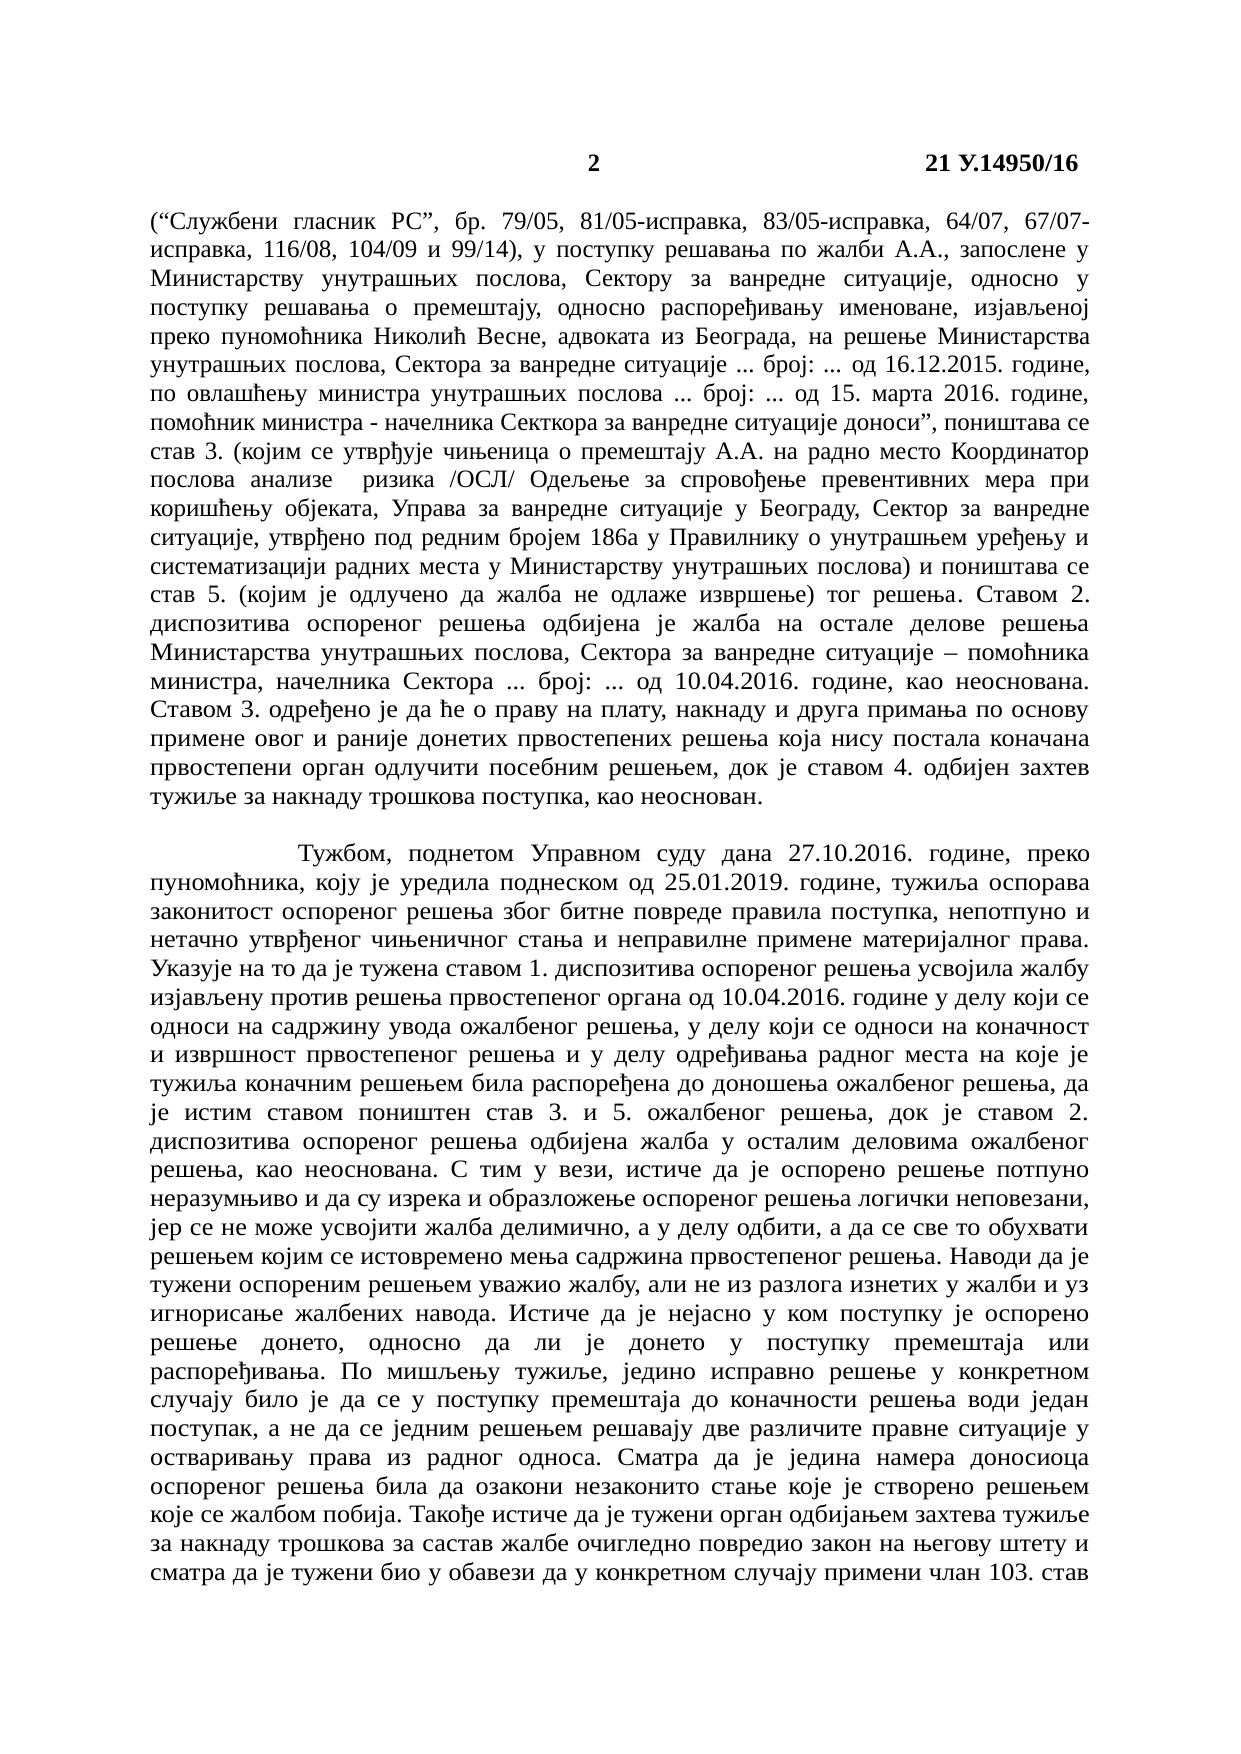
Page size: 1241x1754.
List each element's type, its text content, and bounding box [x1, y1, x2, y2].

text (“Службени гласник РС”, бр. 79/05, 81/05-исправка, 83/05-исправка, 64/07, 67/07-исправка, 116/08, 104/09 и 99/14), у поступку решавања по жалби А.А., запослене у Министарству унутрашњих послова, Сектору за ванредне ситуације, односно у поступку решавања о премештају, односно распоређивању именоване, изјављеној преко пуномоћника Николић Весне, адвоката из Београда, на решење Министарства унутрашњих послова, Сектора за ванредне ситуације ... број: ... од 16.12.2015. године, по овлашћењу министра унутрашњих послова ... број: ... од 15. марта 2016. године, помоћник министра - начелника Секткора за ванредне ситуације доноси”, поништава се став 3. (којим се утврђује чињеница о премештају А.А. на радно место Координатор послова анализе ризика /ОСЛ/ Одељење за спровођење превентивних мера при коришћењу објеката, Управа за ванредне ситуације у Београду, Сектор за ванредне ситуације, утврђено под редним бројем 186а у Правилнику о унутрашњем уређењу и систематизацији радних места у Министарству унутрашњих послова) и поништава се став 5. (којим је одлучено да жалба не одлаже извршење) тог решења. Ставом 2. диспозитива оспореног решења одбијена је жалба на остале делове решења Министарства унутрашњих послова, Сектора за ванредне ситуације – помоћника министра, начелника Сектора ... број: ... од 10.04.2016. године, као неоснована. Ставом 3. одређено је да ће о праву на плату, накнаду и друга примања по основу примене овог и раније донетих првостепених решења која нису постала коначана првостепени орган одлучити посебним решењем, док је ставом 4. одбијен захтев тужиље за накнаду трошкова поступка, као неоснован. [150, 206, 1091, 809]
text Тужбом, поднетом Управном суду дана 27.10.2016. године, преко пуномоћника, коју је уредила поднеском од 25.01.2019. године, тужиља оспорава законитост оспореног решења због битне повреде правила поступка, непотпуно и нетачно утврђеног чињеничног стања и неправилне примене материјалног права. Указује на то да је тужена ставом 1. диспозитива оспореног решења усвојила жалбу изјављену против решења првостепеног органа од 10.04.2016. године у делу који се односи на садржину увода ожалбеног решења, у делу који се односи на коначност и извршност првостепеног решења и у делу одређивања радног места на које је тужиља коначним решењем била распоређена до доношења ожалбеног решења, да је истим ставом поништен став 3. и 5. ожалбеног решења, док је ставом 2. диспозитива оспореног решења одбијена жалба у осталим деловима ожалбеног решења, као неоснована. С тим у вези, истиче да је оспорено решење потпуно неразумњиво и да су изрека и образложење оспореног решења логички неповезани, јер се не може усвојити жалба делимично, а у делу одбити, а да се све то обухвати решењем којим се истовремено мења садржина првостепеног решења. Наводи да је тужени оспореним решењем уважио жалбу, али не из разлога изнетих у жалби и уз игнорисање жалбених навода. Истиче да је нејасно у ком поступку је оспорено решење донето, односно да ли је донето у поступку премештаја или распоређивања. По мишљењу тужиље, једино исправно решење у конкретном случају било је да се у поступку премештаја до коначности решења води један поступак, а не да се једним решењем решавају две различите правне ситуације у остваривању права из радног односа. Сматра да је једина намера доносиоца оспореног решења била да озакони незаконито стање које је створено решењем које се жалбом побија. Такође истиче да је тужени орган одбијањем захтева тужиље за накнаду трошкова за састав жалбе очигледно повредио закон на његову штету и сматра да је тужени био у обавези да у конкретном случају примени члан 103. став [150, 838, 1091, 1586]
